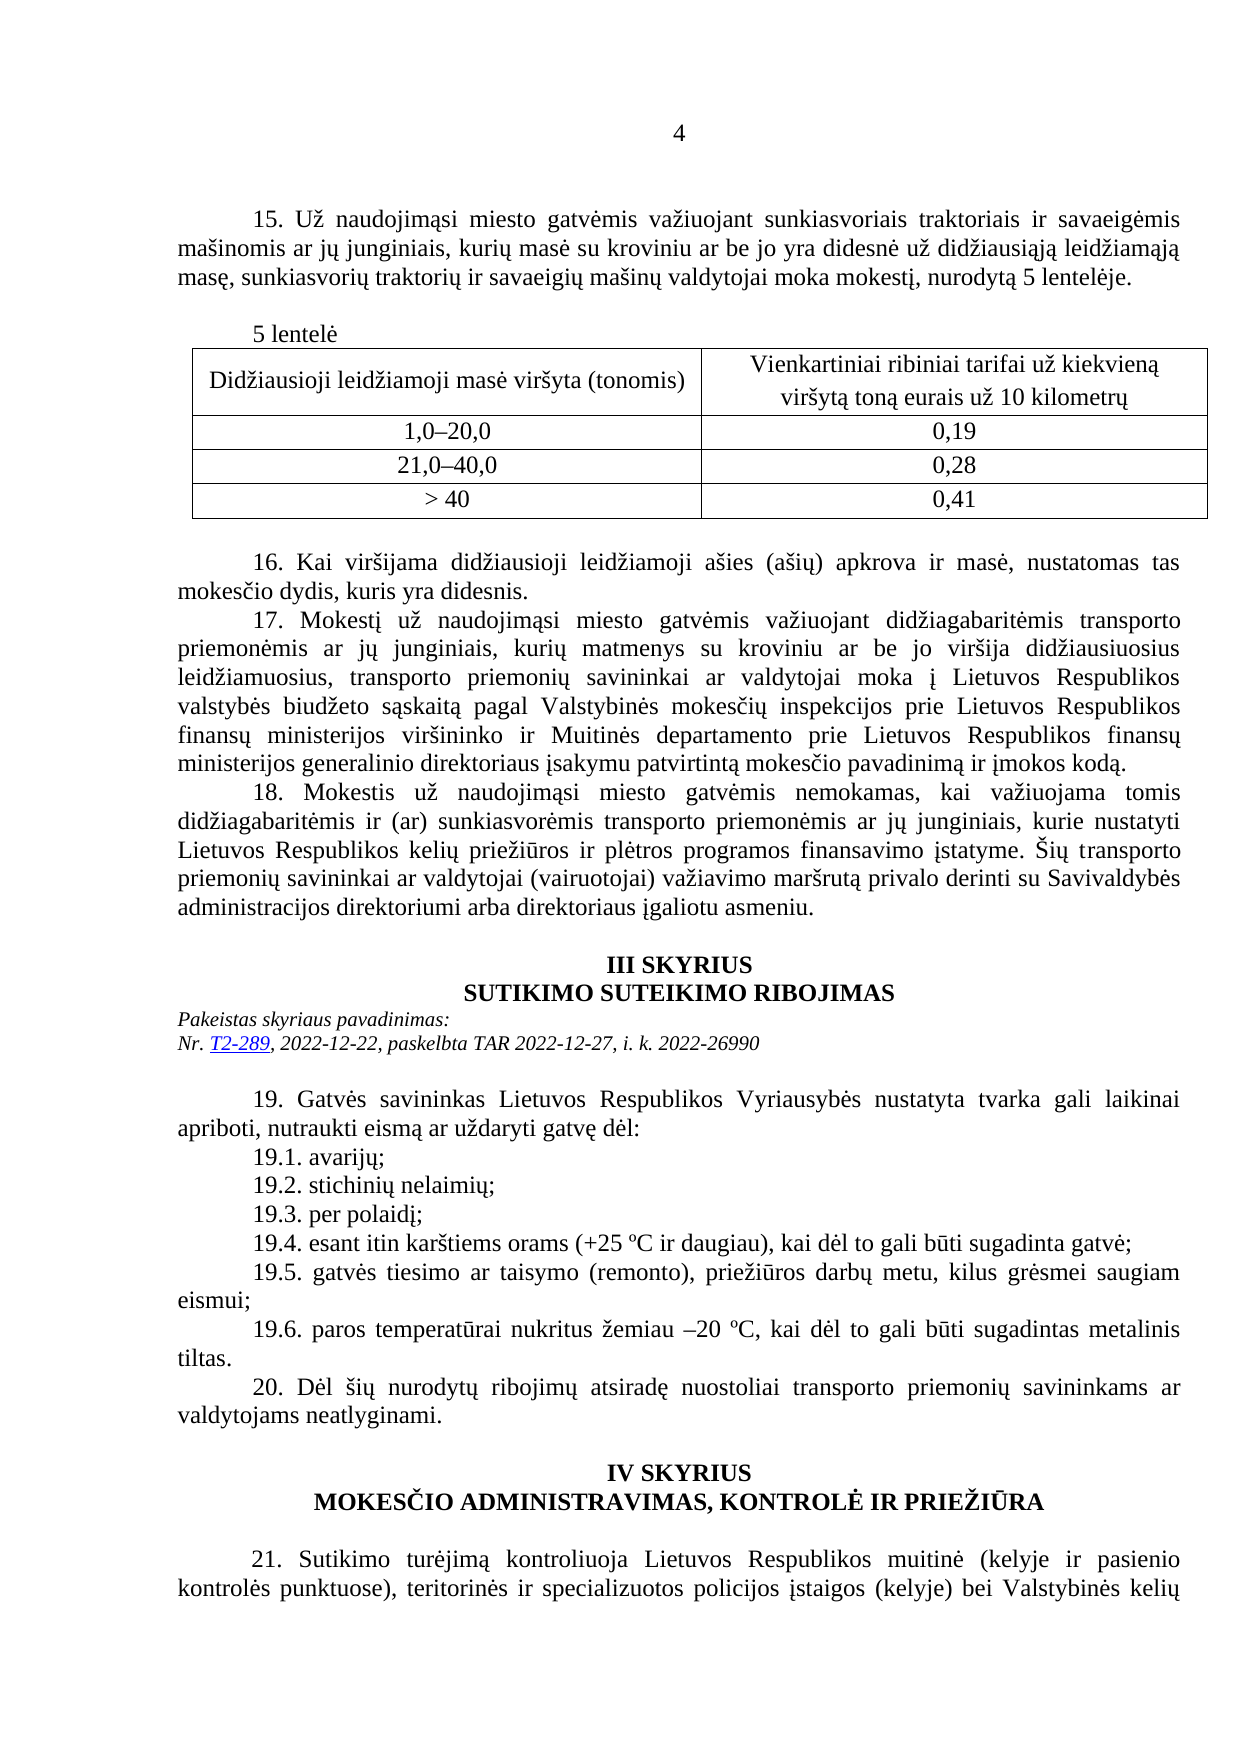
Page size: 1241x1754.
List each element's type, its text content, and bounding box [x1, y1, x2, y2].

text 19.4. esant itin karštiems orams (+25 ºC ir daugiau), kai dėl to gali būti sugadinta gatvė; [177, 1228, 1181, 1257]
text 19.1. avarijų; [177, 1142, 1181, 1170]
text 5 lentelė [177, 319, 1181, 348]
text 19.5. gatvės tiesimo ar taisymo (remonto), priežiūros darbų metu, kilus grėsmei saugiam eismui; [177, 1257, 1181, 1314]
text 17. Mokestį už naudojimąsi miesto gatvėmis važiuojant didžiagabaritėmis transporto priemonėmis ar jų junginiais, kurių matmenys su kroviniu ar be jo viršija didžiausiuosius leidžiamuosius, transporto priemonių savininkai ar valdytojai moka į Lietuvos Respublikos valstybės biudžeto sąskaitą pagal Valstybinės mokesčių inspekcijos prie Lietuvos Respublikos finansų ministerijos viršininko ir Muitinės departamento prie Lietuvos Respublikos finansų ministerijos generalinio direktoriaus įsakymu patvirtintą mokesčio pavadinimą ir įmokos kodą. [177, 605, 1181, 777]
text 18. Mokestis už naudojimąsi miesto gatvėmis nemokamas, kai važiuojama tomis didžiagabaritėmis ir (ar) sunkiasvorėmis transporto priemonėmis ar jų junginiais, kurie nustatyti Lietuvos Respublikos kelių priežiūros ir plėtros programos finansavimo įstatyme. Šių transporto priemonių savininkai ar valdytojai (vairuotojai) važiavimo maršrutą privalo derinti su Savivaldybės administracijos direktoriumi arba direktoriaus įgaliotu asmeniu. [177, 777, 1181, 921]
table_cell 21,0–40,0 [193, 450, 701, 483]
table_header Didžiausioji leidžiamoji masė viršyta (tonomis) [193, 349, 701, 415]
text Pakeistas skyriaus pavadinimas: [177, 1007, 1181, 1031]
text 21. Sutikimo turėjimą kontroliuoja Lietuvos Respublikos muitinė (kelyje ir pasienio kontrolės punktuose), teritorinės ir specializuotos policijos įstaigos (kelyje) bei Valstybinės kelių [177, 1544, 1181, 1602]
table_header Vienkartiniai ribiniai tarifai už kiekvieną viršytą toną eurais už 10 kilometrų [702, 349, 1207, 415]
table_cell 1,0–20,0 [193, 416, 701, 449]
table_cell 0,28 [702, 450, 1207, 483]
table_cell 0,19 [702, 416, 1207, 449]
text SUTIKIMO SUTEIKIMO RIBOJIMAS [177, 978, 1181, 1007]
text 19.3. per polaidį; [177, 1199, 1181, 1228]
table_cell > 40 [193, 484, 701, 517]
text 19. Gatvės savininkas Lietuvos Respublikos Vyriausybės nustatyta tvarka gali laikinai apriboti, nutraukti eismą ar uždaryti gatvę dėl: [177, 1084, 1181, 1142]
text 15. Už naudojimąsi miesto gatvėmis važiuojant sunkiasvoriais traktoriais ir savaeigėmis mašinomis ar jų junginiais, kurių masė su kroviniu ar be jo yra didesnė už didžiausiąją leidžiamąją masę, sunkiasvorių traktorių ir savaeigių mašinų valdytojai moka mokestį, nurodytą 5 lentelėje. [177, 204, 1181, 291]
text 19.6. paros temperatūrai nukritus žemiau –20 ºC, kai dėl to gali būti sugadintas metalinis tiltas. [177, 1314, 1181, 1372]
text 19.2. stichinių nelaimių; [177, 1170, 1181, 1199]
table_cell 0,41 [702, 484, 1207, 517]
text MOKESČIO ADMINISTRAVIMAS, KONTROLĖ IR PRIEŽIŪRA [177, 1487, 1181, 1515]
text 20. Dėl šių nurodytų ribojimų atsiradę nuostoliai transporto priemonių savininkams ar valdytojams neatlyginami. [177, 1372, 1181, 1429]
text III SKYRIUS [177, 950, 1181, 978]
text Nr. T2-289, 2022-12-22, paskelbta TAR 2022-12-27, i. k. 2022-26990 [177, 1031, 1181, 1055]
text IV SKYRIUS [177, 1458, 1181, 1487]
text 16. Kai viršijama didžiausioji leidžiamoji ašies (ašių) apkrova ir masė, nustatomas tas mokesčio dydis, kuris yra didesnis. [177, 547, 1181, 605]
